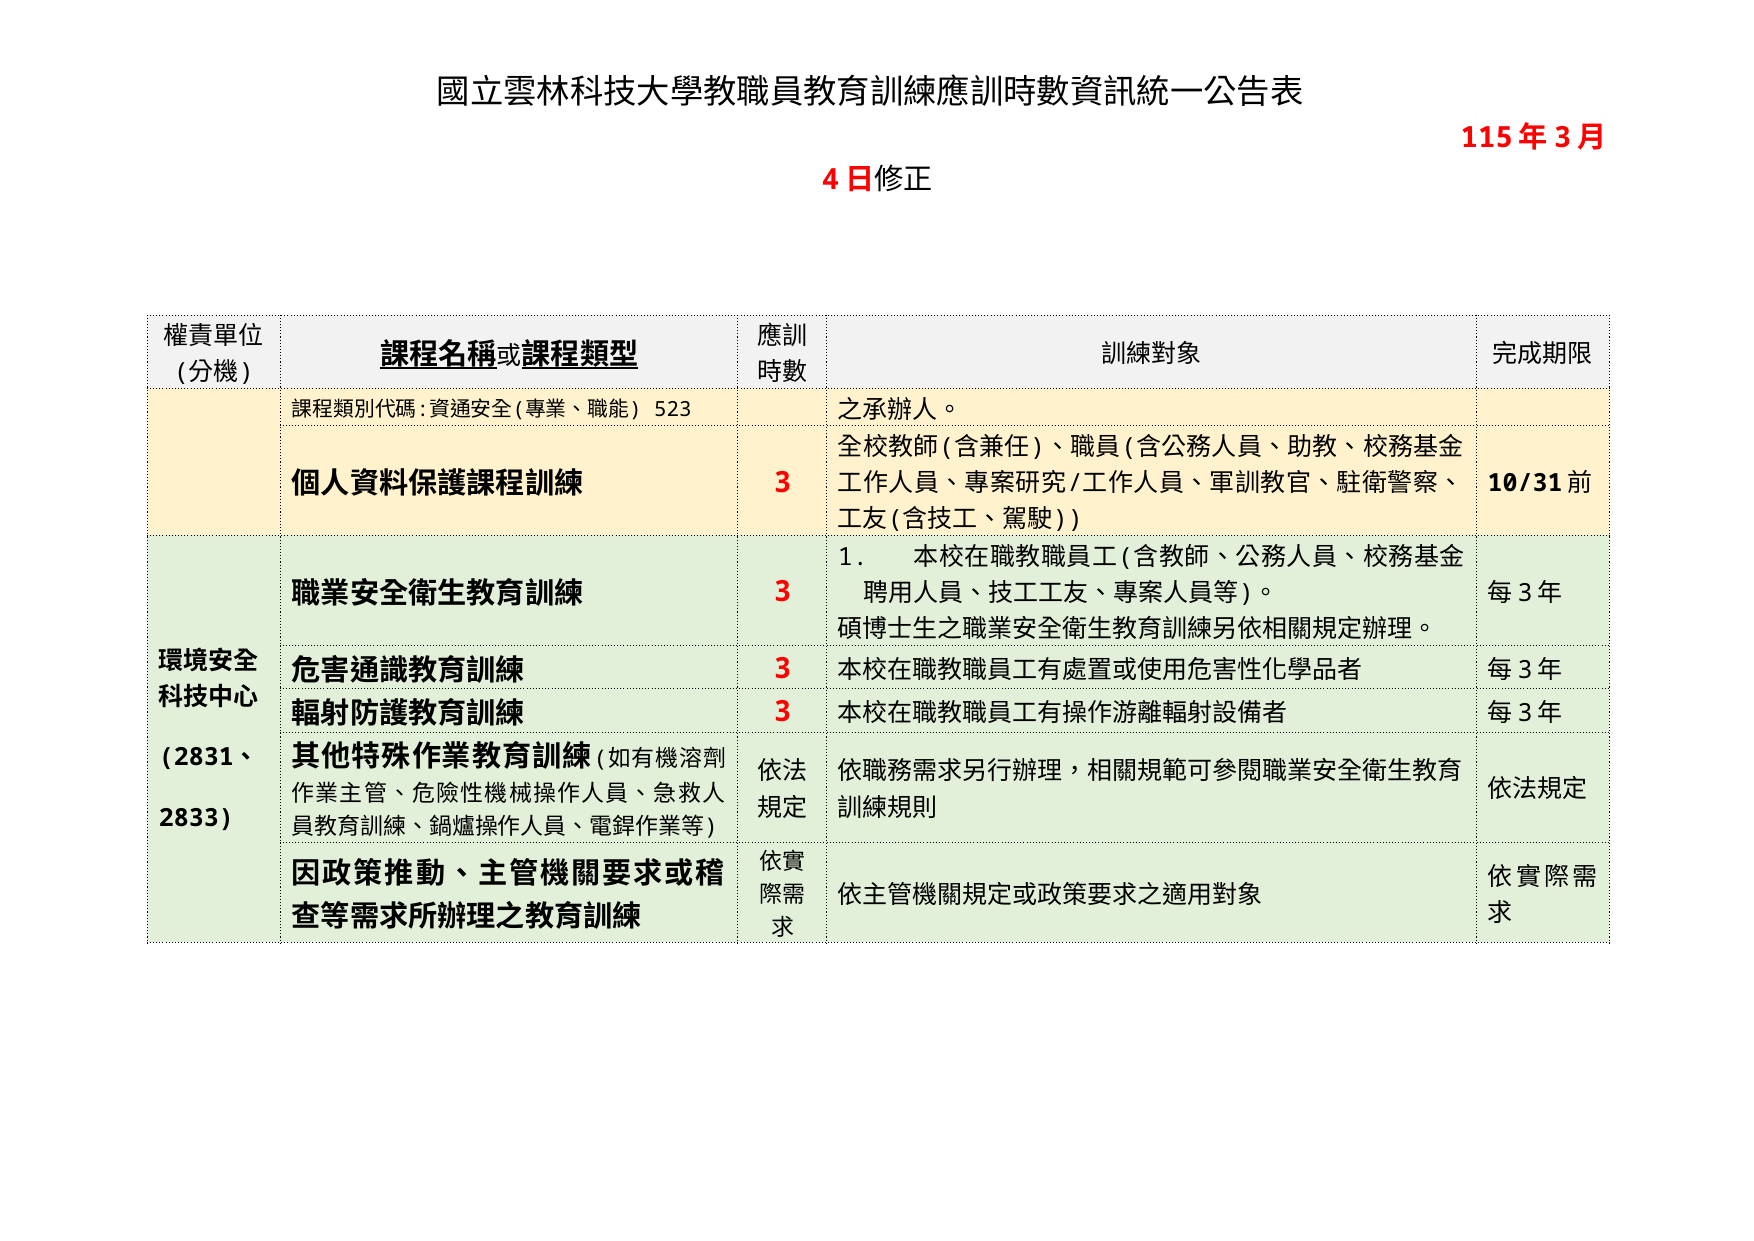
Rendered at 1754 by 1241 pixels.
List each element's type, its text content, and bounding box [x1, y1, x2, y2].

table_cell 本校在職教職員工(含教師、公務人員、校務基金聘用人員、技工工友、專案人員等)。 碩博士生之職業安全衛生教育訓練另依相關規定辦理。 [826, 535, 1476, 645]
table_cell 3 [738, 645, 826, 688]
table_cell 10/31前 [1476, 425, 1609, 535]
table_cell [1476, 388, 1609, 425]
table_cell 依實際需求 [738, 842, 826, 942]
table_header 完成期限 [1476, 315, 1609, 388]
table_cell 每3年 [1476, 535, 1609, 645]
table_cell 危害通識教育訓練 [280, 645, 738, 688]
table_cell 依職務需求另行辦理，相關規範可參閱職業安全衛生教育訓練規則 [826, 732, 1476, 842]
table_cell 3 [738, 425, 826, 535]
table_cell [147, 388, 280, 535]
table_cell 課程類別代碼:資通安全(專業、職能) 523 [280, 388, 738, 425]
table_cell 個人資料保護課程訓練 [280, 425, 738, 535]
table_cell 輻射防護教育訓練 [280, 688, 738, 732]
table_cell 每3年 [1476, 688, 1609, 732]
table_cell 其他特殊作業教育訓練(如有機溶劑作業主管、危險性機械操作人員、急救人員教育訓練、鍋爐操作人員、電銲作業等) [280, 732, 738, 842]
table_cell 環境安全科技中心 (2831、2833) [147, 535, 280, 942]
table_cell 依主管機關規定或政策要求之適用對象 [826, 842, 1476, 942]
table_header 課程名稱或課程類型 [280, 315, 738, 388]
table_cell 3 [738, 688, 826, 732]
table_cell 每3年 [1476, 645, 1609, 688]
table_cell 之承辦人。 [826, 388, 1476, 425]
table_cell [738, 388, 826, 425]
table_cell 3 [738, 535, 826, 645]
table_cell 全校教師(含兼任)、職員(含公務人員、助教、校務基金工作人員、專案研究/工作人員、軍訓教官、駐衛警察、工友(含技工、駕駛)) [826, 425, 1476, 535]
table_cell 因政策推動、主管機關要求或稽查等需求所辦理之教育訓練 [280, 842, 738, 942]
table_header 權責單位 (分機) [147, 315, 280, 388]
table_header 應訓時數 [738, 315, 826, 388]
table_cell 依法規定 [738, 732, 826, 842]
table_cell 依實際需求 [1476, 842, 1609, 942]
table_cell 依法規定 [1476, 732, 1609, 842]
table_cell 本校在職教職員工有操作游離輻射設備者 [826, 688, 1476, 732]
table_cell 職業安全衛生教育訓練 [280, 535, 738, 645]
table_header 訓練對象 [826, 315, 1476, 388]
table_cell 本校在職教職員工有處置或使用危害性化學品者 [826, 645, 1476, 688]
